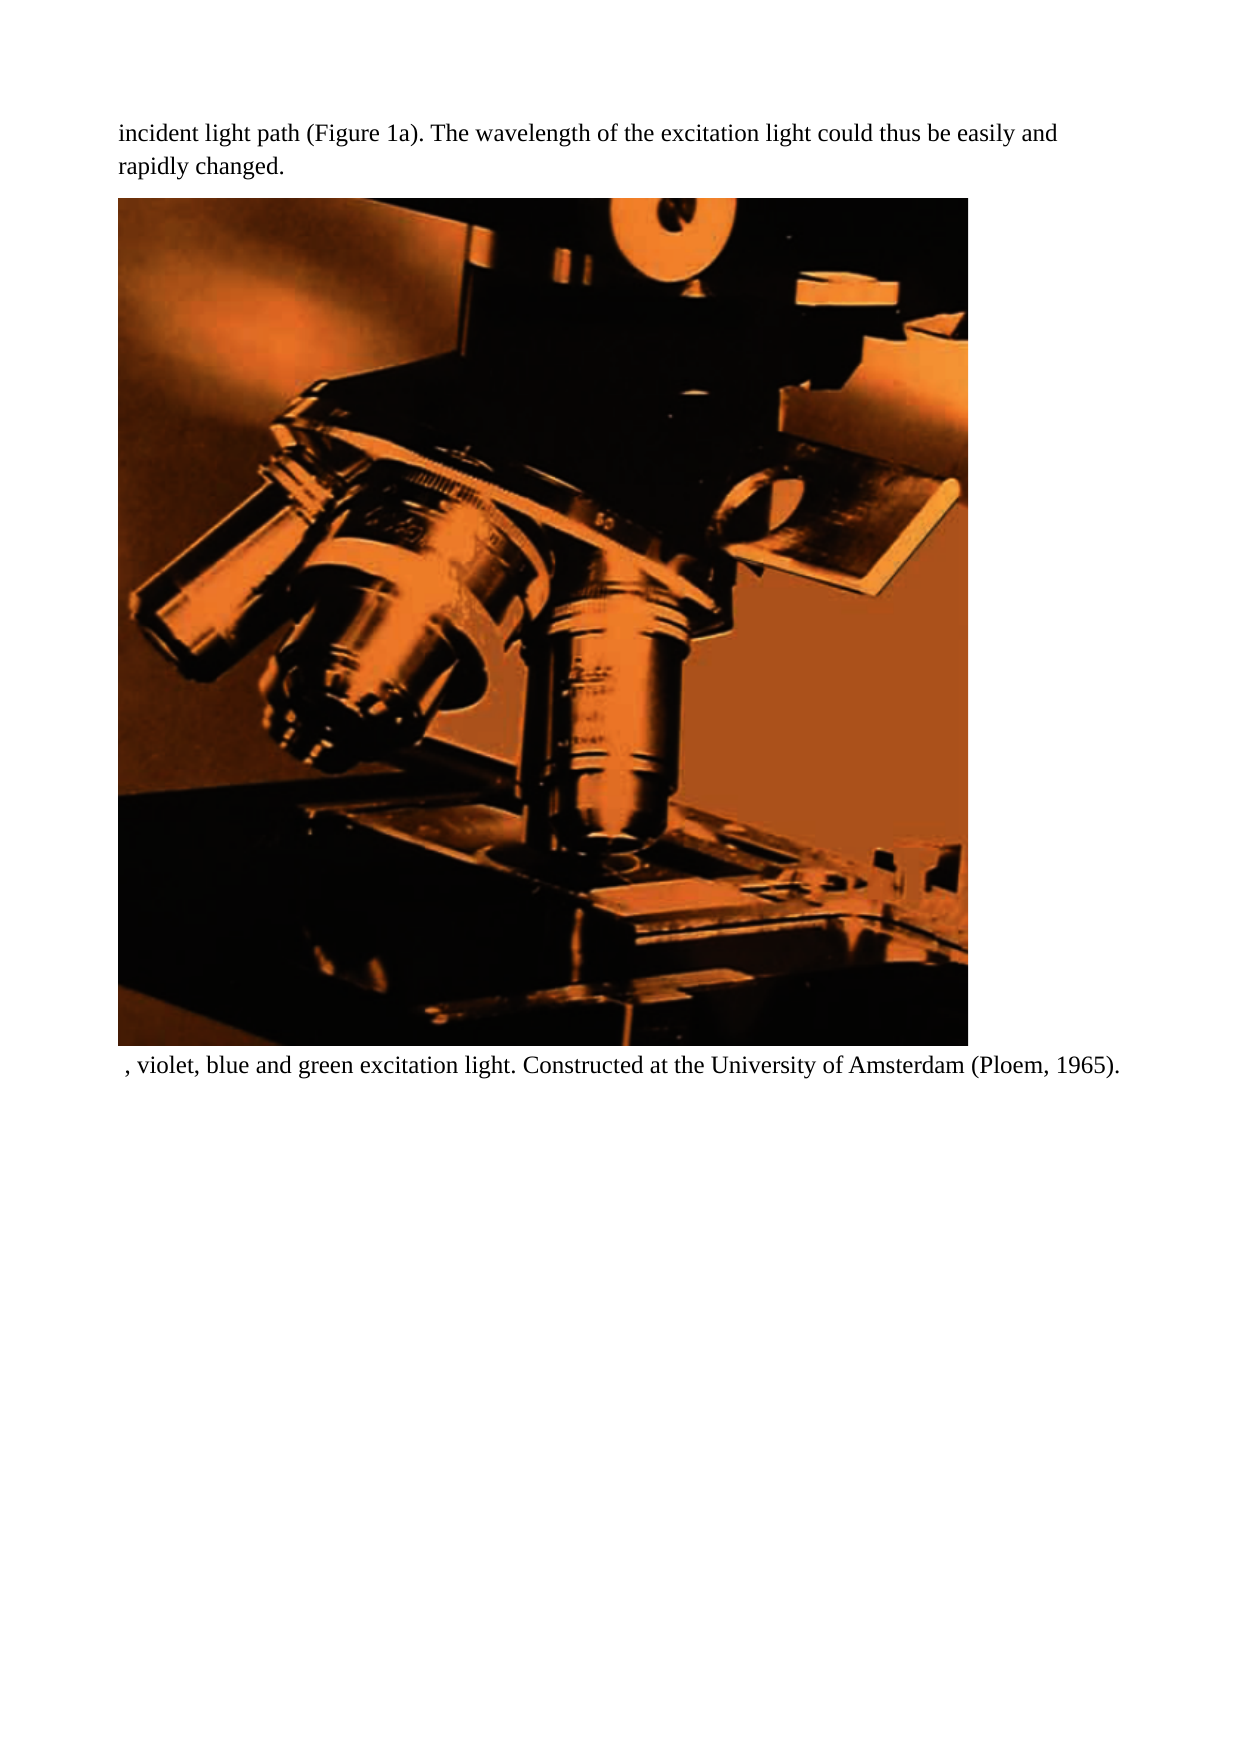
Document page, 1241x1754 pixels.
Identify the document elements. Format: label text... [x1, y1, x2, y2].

picture [118, 198, 969, 1046]
text , violet, blue and green excitation light. Constructed at the University of Amsterdam (Ploem, 1965). [118, 1050, 1122, 1079]
text incident light path (Figure 1a). The wavelength of the excitation light could thus be easily and rapidly changed. [118, 118, 1122, 180]
